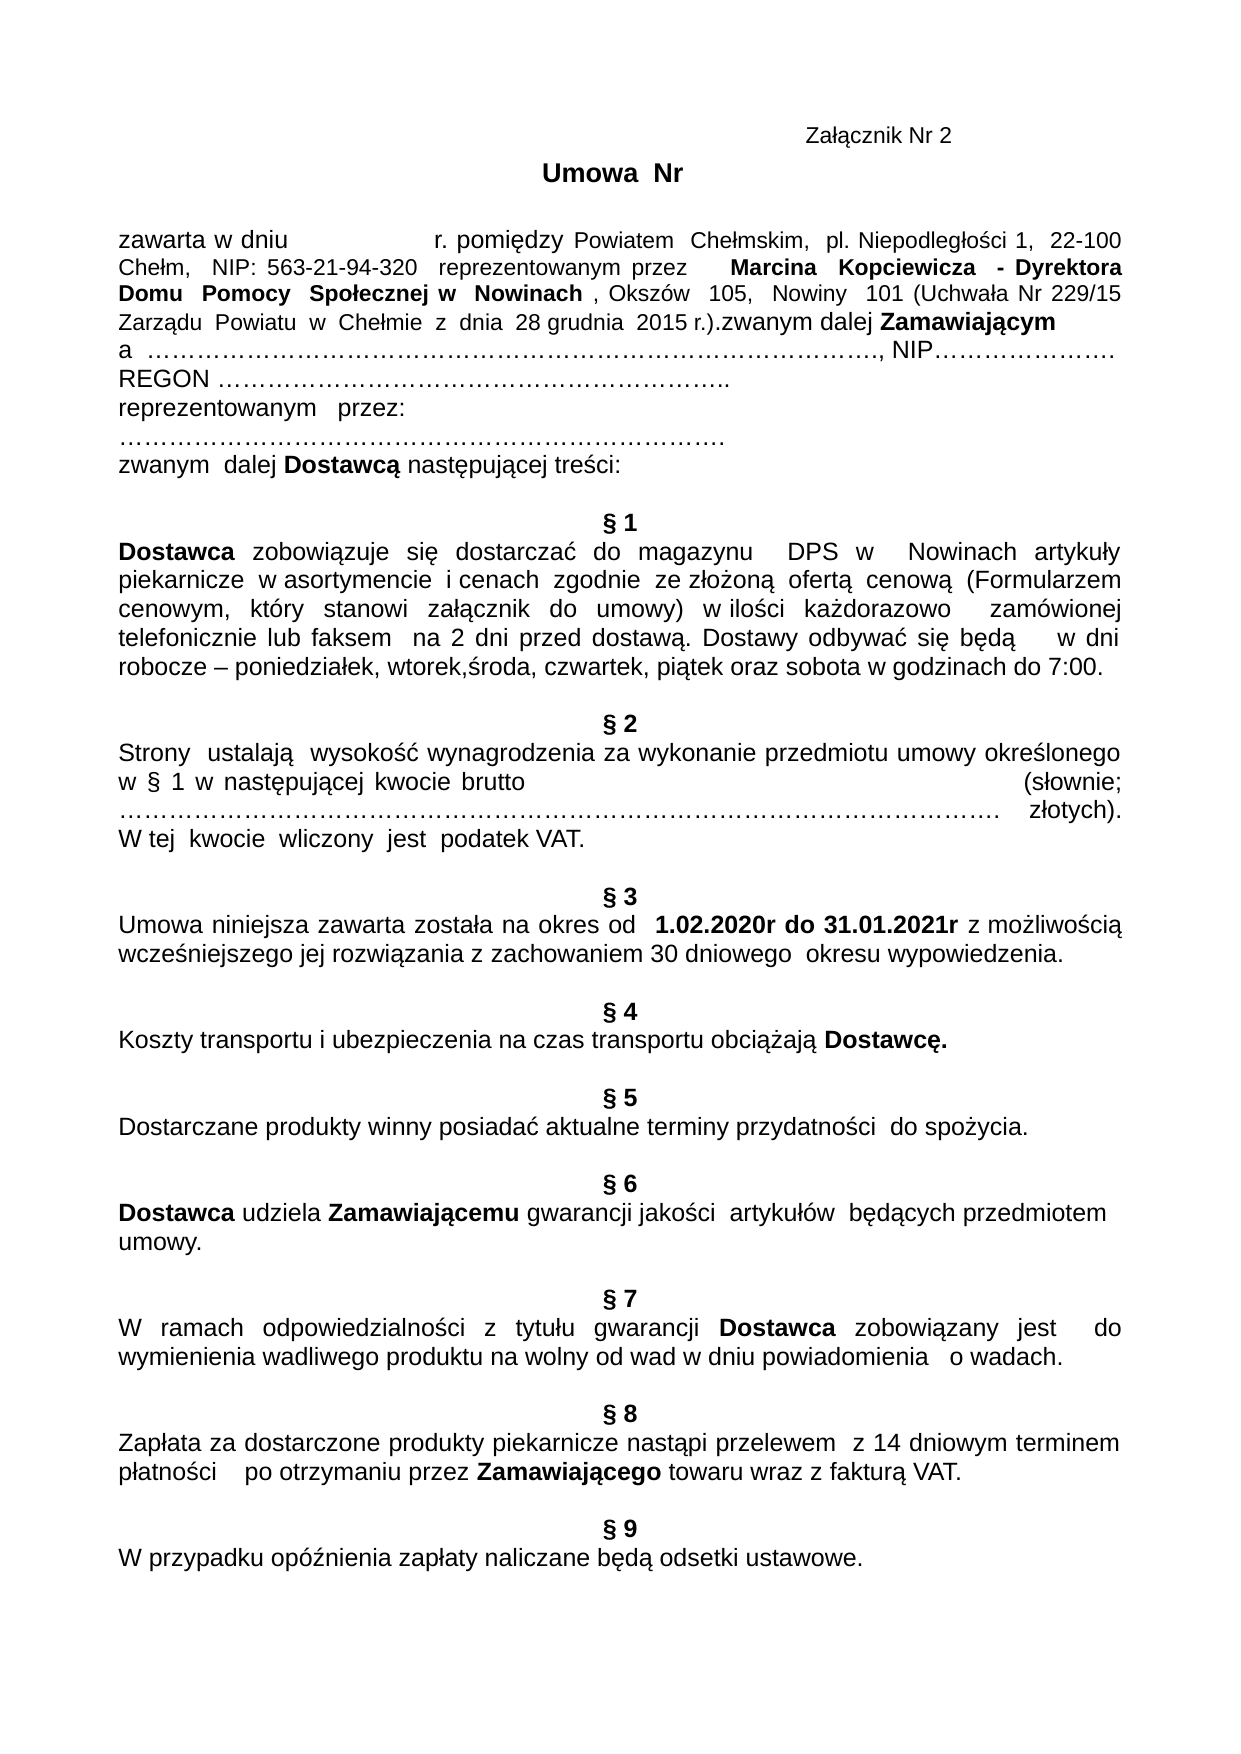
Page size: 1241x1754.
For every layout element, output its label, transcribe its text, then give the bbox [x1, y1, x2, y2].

text § 3 [118, 881, 1122, 910]
text Załącznik Nr 2 [118, 118, 1122, 149]
text zwanym dalej Dostawcą następującej treści: [118, 450, 1122, 479]
text Dostawca udziela Zamawiającemu gwarancji jakości artykułów będących przedmiotem umowy. [118, 1198, 1122, 1255]
text § 9 [118, 1514, 1122, 1543]
text Strony ustalają wysokość wynagrodzenia za wykonanie przedmiotu umowy określonego w § 1 w następującej kwocie brutto (słownie; ……………………………………………………………………………………………. złotych). W tej kwocie wliczony jest podatek VAT. [118, 738, 1122, 853]
text § 4 [118, 996, 1122, 1025]
text zawarta w dniu r. pomiędzy Powiatem Chełmskim, pl. Niepodległości 1, 22-100 Chełm, NIP: 563-21-94-320 reprezentowanym przez Marcina Kopciewicza - Dyrektora Domu Pomocy Społecznej w Nowinach , Okszów 105, Nowiny 101 (Uchwała Nr 229/15 Zarządu Powiatu w Chełmie z dnia 28 grudnia 2015 r.).zwanym dalej Zamawiającym [118, 225, 1122, 335]
text Dostarczane produkty winny posiadać aktualne terminy przydatności do spożycia. [118, 1111, 1122, 1140]
text Koszty transportu i ubezpieczenia na czas transportu obciążają Dostawcę. [118, 1025, 1122, 1054]
text W przypadku opóźnienia zapłaty naliczane będą odsetki ustawowe. [118, 1543, 1122, 1571]
text § 7 [118, 1284, 1122, 1313]
text W ramach odpowiedzialności z tytułu gwarancji Dostawca zobowiązany jest do wymienienia wadliwego produktu na wolny od wad w dniu powiadomienia o wadach. [118, 1313, 1122, 1370]
text § 1 [118, 508, 1122, 536]
text § 8 [118, 1399, 1122, 1428]
text § 6 [118, 1169, 1122, 1198]
text Zapłata za dostarczone produkty piekarnicze nastąpi przelewem z 14 dniowym terminem płatności po otrzymaniu przez Zamawiającego towaru wraz z fakturą VAT. [118, 1428, 1122, 1485]
text § 5 [118, 1083, 1122, 1111]
text a ……………………………………………………………………………., NIP…………………. REGON …………………………………………………….. [118, 335, 1122, 393]
text reprezentowanym przez: [118, 393, 1122, 421]
text § 2 [118, 709, 1122, 738]
text Dostawca zobowiązuje się dostarczać do magazynu DPS w Nowinach artykuły piekarnicze w asortymencie i cenach zgodnie ze złożoną ofertą cenową (Formularzem cenowym, który stanowi załącznik do umowy) w ilości każdorazowo zamówionej telefonicznie lub faksem na 2 dni przed dostawą. Dostawy odbywać się będą w dni robocze – poniedziałek, wtorek,środa, czwartek, piątek oraz sobota w godzinach do 7:00. [118, 536, 1122, 680]
text Umowa Nr [118, 157, 1122, 188]
text Umowa niniejsza zawarta została na okres od 1.02.2020r do 31.01.2021r z możliwością wcześniejszego jej rozwiązania z zachowaniem 30 dniowego okresu wypowiedzenia. [118, 910, 1122, 968]
text ………………………………………………………………. [118, 421, 1122, 450]
